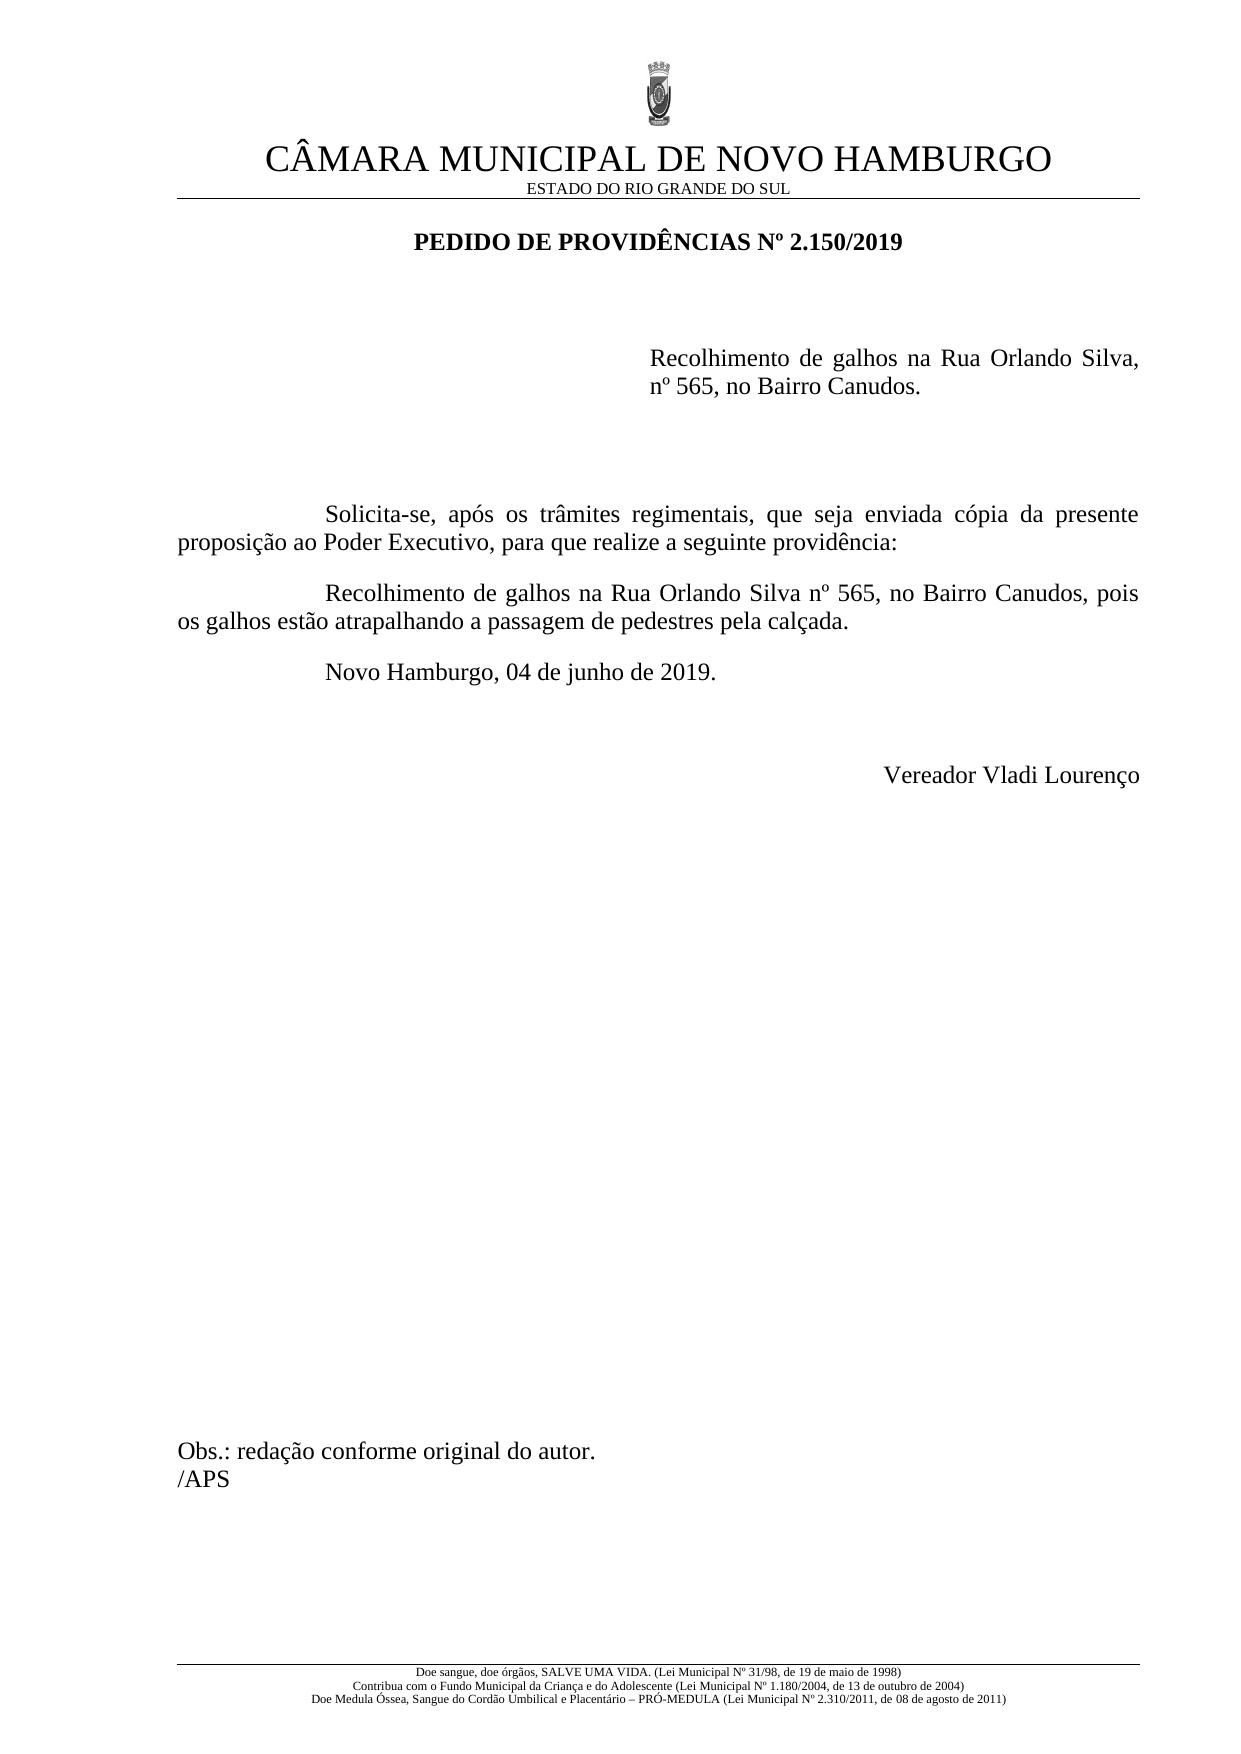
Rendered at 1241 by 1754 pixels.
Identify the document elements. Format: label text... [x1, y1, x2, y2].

text Recolhimento de galhos na Rua Orlando Silva, nº 565, no Bairro Canudos. [649, 344, 1140, 400]
text /APS [177, 1465, 1140, 1493]
text Recolhimento de galhos na Rua Orlando Silva nº 565, no Bairro Canudos, pois os galhos estão atrapalhando a passagem de pedestres pela calçada. [177, 579, 1140, 635]
text Obs.: redação conforme original do autor. [177, 1437, 1140, 1465]
text PEDIDO DE PROVIDÊNCIAS Nº 2.150/2019 [177, 228, 1140, 256]
text Novo Hamburgo, 04 de junho de 2019. [177, 658, 1140, 686]
text Vereador Vladi Lourenço [177, 761, 1140, 788]
text Solicita-se, após os trâmites regimentais, que seja enviada cópia da presente proposição ao Poder Executivo, para que realize a seguinte providência: [177, 500, 1140, 556]
